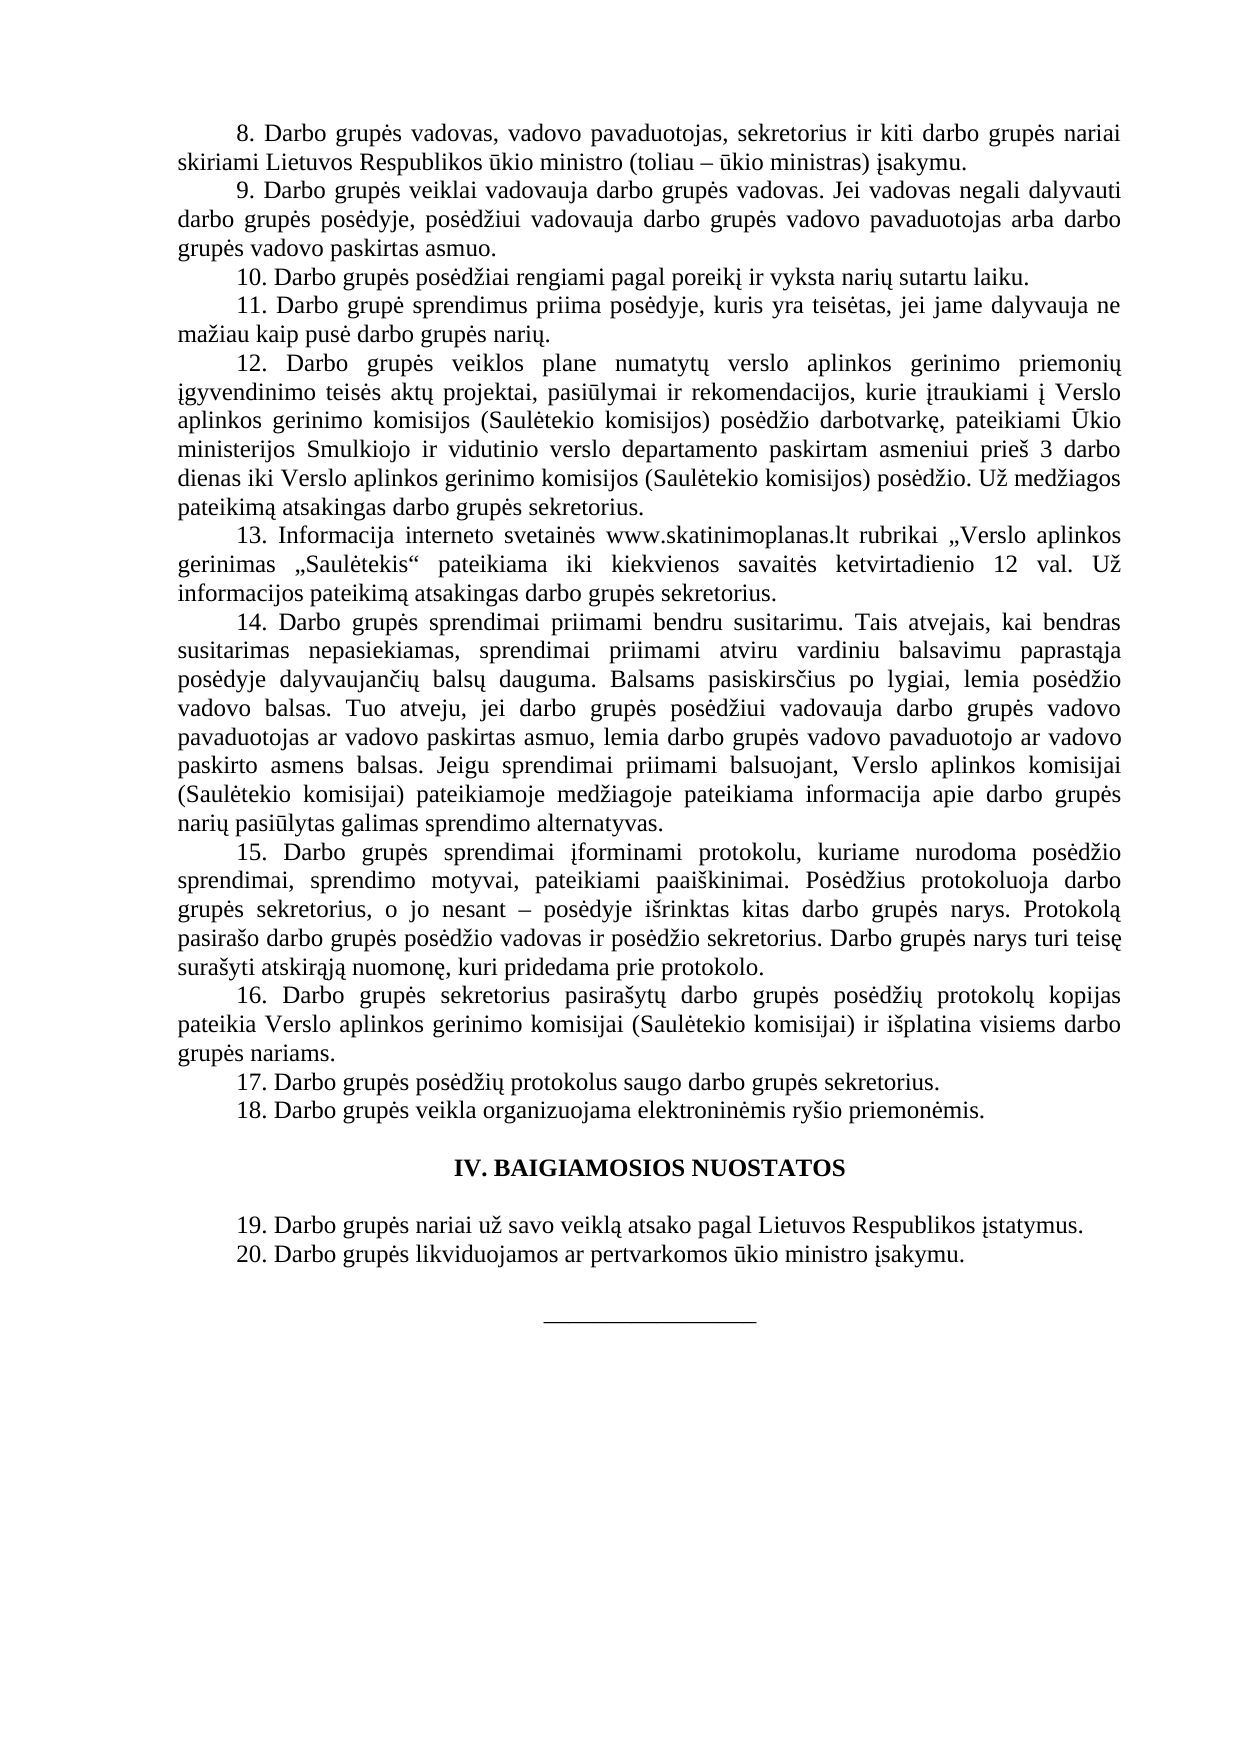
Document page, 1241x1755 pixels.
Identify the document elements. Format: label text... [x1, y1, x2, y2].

text 20. Darbo grupės likviduojamos ar pertvarkomos ūkio ministro įsakymu. [177, 1239, 1122, 1268]
text 17. Darbo grupės posėdžių protokolus saugo darbo grupės sekretorius. [177, 1067, 1122, 1096]
text 18. Darbo grupės veikla organizuojama elektroninėmis ryšio priemonėmis. [177, 1096, 1122, 1124]
text 16. Darbo grupės sekretorius pasirašytų darbo grupės posėdžių protokolų kopijas pateikia Verslo aplinkos gerinimo komisijai (Saulėtekio komisijai) ir išplatina visiems darbo grupės nariams. [177, 981, 1122, 1067]
text _________________ [177, 1297, 1122, 1326]
text 8. Darbo grupės vadovas, vadovo pavaduotojas, sekretorius ir kiti darbo grupės nariai skiriami Lietuvos Respublikos ūkio ministro (toliau – ūkio ministras) įsakymu. [177, 118, 1122, 176]
text 9. Darbo grupės veiklai vadovauja darbo grupės vadovas. Jei vadovas negali dalyvauti darbo grupės posėdyje, posėdžiui vadovauja darbo grupės vadovo pavaduotojas arba darbo grupės vadovo paskirtas asmuo. [177, 176, 1122, 262]
text 19. Darbo grupės nariai už savo veiklą atsako pagal Lietuvos Respublikos įstatymus. [177, 1211, 1122, 1239]
text 13. Informacija interneto svetainės www.skatinimoplanas.lt rubrikai „Verslo aplinkos gerinimas „Saulėtekis“ pateikiama iki kiekvienos savaitės ketvirtadienio 12 val. Už informacijos pateikimą atsakingas darbo grupės sekretorius. [177, 521, 1122, 607]
text 15. Darbo grupės sprendimai įforminami protokolu, kuriame nurodoma posėdžio sprendimai, sprendimo motyvai, pateikiami paaiškinimai. Posėdžius protokoluoja darbo grupės sekretorius, o jo nesant – posėdyje išrinktas kitas darbo grupės narys. Protokolą pasirašo darbo grupės posėdžio vadovas ir posėdžio sekretorius. Darbo grupės narys turi teisę surašyti atskirąją nuomonę, kuri pridedama prie protokolo. [177, 837, 1122, 981]
text 11. Darbo grupė sprendimus priima posėdyje, kuris yra teisėtas, jei jame dalyvauja ne mažiau kaip pusė darbo grupės narių. [177, 291, 1122, 348]
text 14. Darbo grupės sprendimai priimami bendru susitarimu. Tais atvejais, kai bendras susitarimas nepasiekiamas, sprendimai priimami atviru vardiniu balsavimu paprastąja posėdyje dalyvaujančių balsų dauguma. Balsams pasiskirsčius po lygiai, lemia posėdžio vadovo balsas. Tuo atveju, jei darbo grupės posėdžiui vadovauja darbo grupės vadovo pavaduotojas ar vadovo paskirtas asmuo, lemia darbo grupės vadovo pavaduotojo ar vadovo paskirto asmens balsas. Jeigu sprendimai priimami balsuojant, Verslo aplinkos komisijai (Saulėtekio komisijai) pateikiamoje medžiagoje pateikiama informacija apie darbo grupės narių pasiūlytas galimas sprendimo alternatyvas. [177, 607, 1122, 837]
text 10. Darbo grupės posėdžiai rengiami pagal poreikį ir vyksta narių sutartu laiku. [177, 262, 1122, 291]
text 12. Darbo grupės veiklos plane numatytų verslo aplinkos gerinimo priemonių įgyvendinimo teisės aktų projektai, pasiūlymai ir rekomendacijos, kurie įtraukiami į Verslo aplinkos gerinimo komisijos (Saulėtekio komisijos) posėdžio darbotvarkę, pateikiami Ūkio ministerijos Smulkiojo ir vidutinio verslo departamento paskirtam asmeniui prieš 3 darbo dienas iki Verslo aplinkos gerinimo komisijos (Saulėtekio komisijos) posėdžio. Už medžiagos pateikimą atsakingas darbo grupės sekretorius. [177, 348, 1122, 521]
text IV. BAIGIAMOSIOS NUOSTATOS [177, 1153, 1122, 1182]
